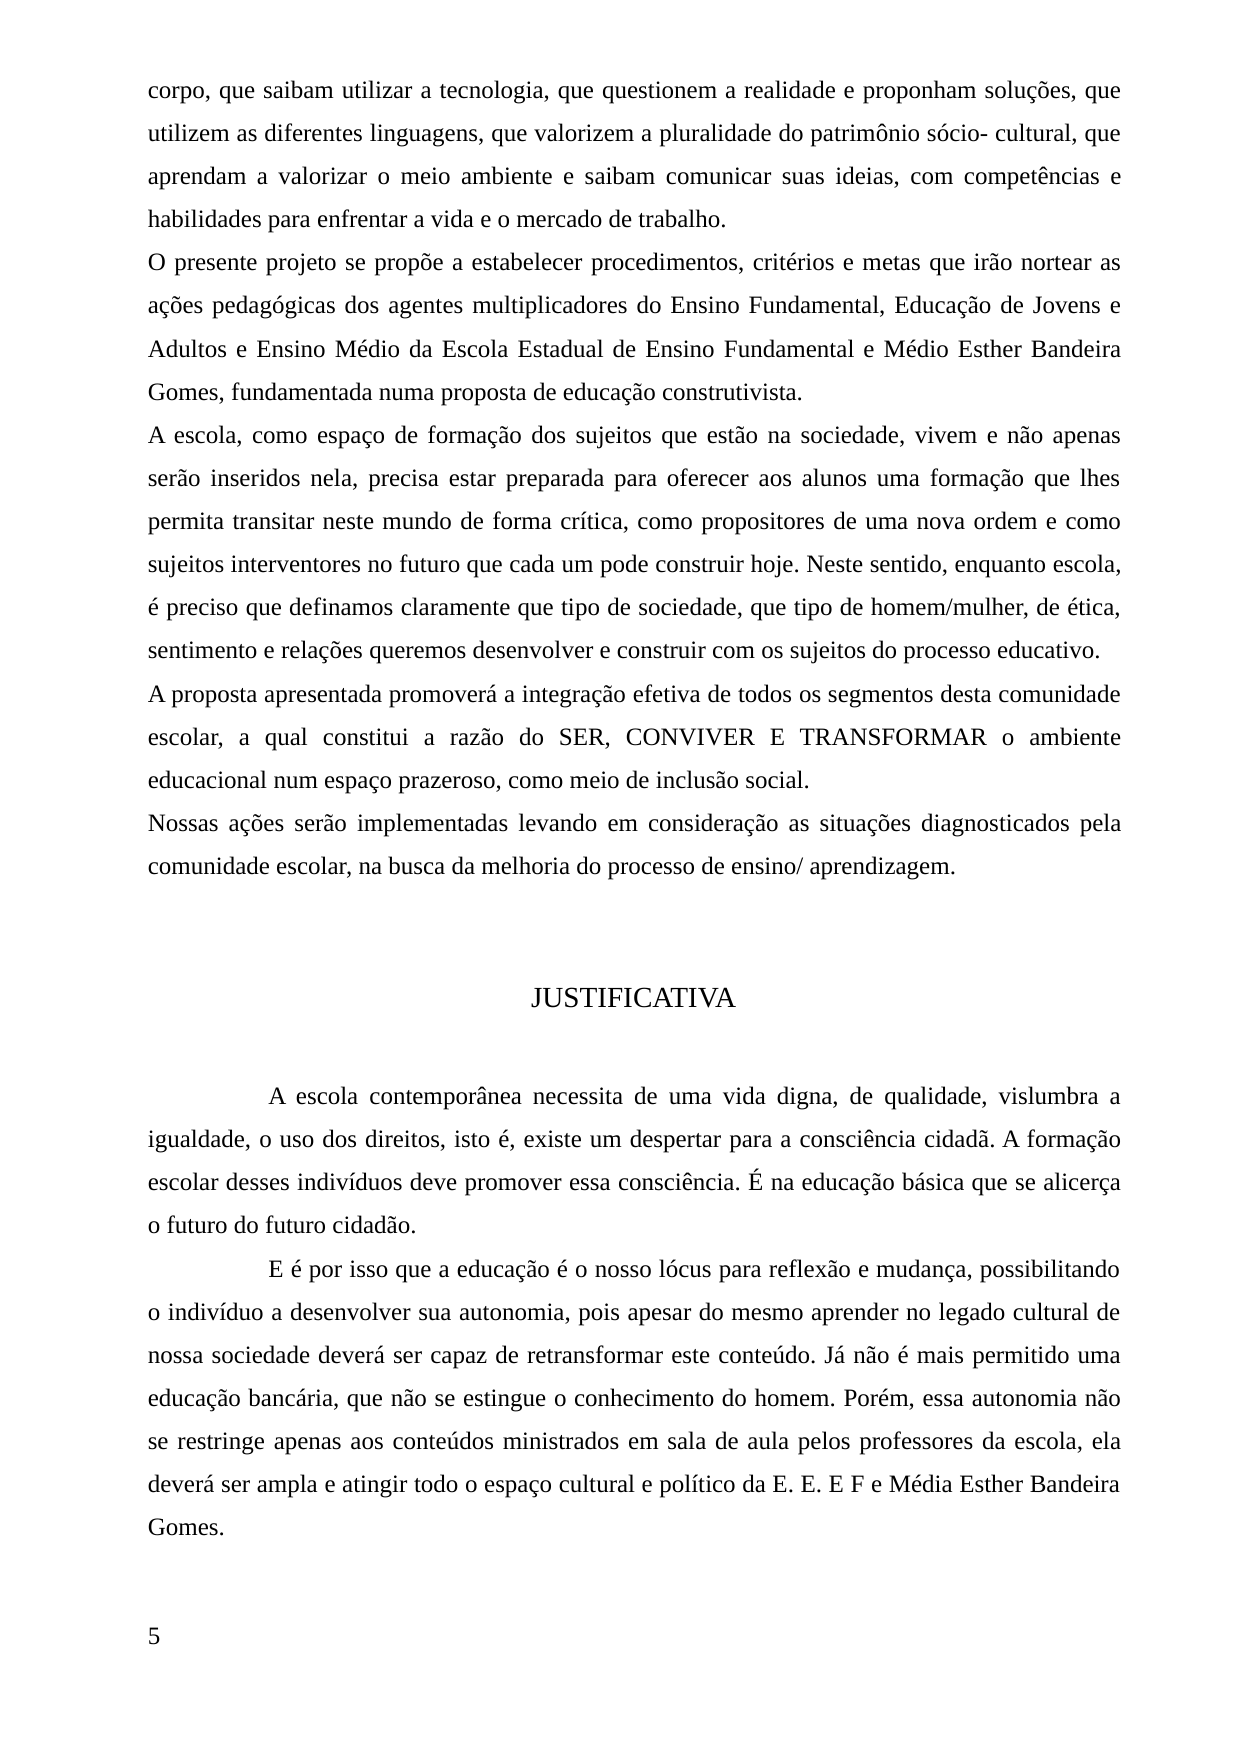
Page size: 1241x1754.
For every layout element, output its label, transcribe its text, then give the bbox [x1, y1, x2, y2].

text A escola contemporânea necessita de uma vida digna, de qualidade, vislumbra a igualdade, o uso dos direitos, isto é, existe um despertar para a consciência cidadã. A formação escolar desses indivíduos deve promover essa consciência. É na educação básica que se alicerça o futuro do futuro cidadão. [148, 1081, 1122, 1239]
text Nossas ações serão implementadas levando em consideração as situações diagnosticados pela comunidade escolar, na busca da melhoria do processo de ensino/ aprendizagem. [148, 808, 1122, 880]
text E é por isso que a educação é o nosso lócus para reflexão e mudança, possibilitando o indivíduo a desenvolver sua autonomia, pois apesar do mesmo aprender no legado cultural de nossa sociedade deverá ser capaz de retransformar este conteúdo. Já não é mais permitido uma educação bancária, que não se estingue o conhecimento do homem. Porém, essa autonomia não se restringe apenas aos conteúdos ministrados em sala de aula pelos professores da escola, ela deverá ser ampla e atingir todo o espaço cultural e político da E. E. E F e Média Esther Bandeira Gomes. [148, 1254, 1122, 1541]
text O presente projeto se propõe a estabelecer procedimentos, critérios e metas que irão nortear as ações pedagógicas dos agentes multiplicadores do Ensino Fundamental, Educação de Jovens e Adultos e Ensino Médio da Escola Estadual de Ensino Fundamental e Médio Esther Bandeira Gomes, fundamentada numa proposta de educação construtivista. [148, 247, 1122, 406]
text A escola, como espaço de formação dos sujeitos que estão na sociedade, vivem e não apenas serão inseridos nela, precisa estar preparada para oferecer aos alunos uma formação que lhes permita transitar neste mundo de forma crítica, como propositores de uma nova ordem e como sujeitos interventores no futuro que cada um pode construir hoje. Neste sentido, enquanto escola, é preciso que definamos claramente que tipo de sociedade, que tipo de homem/mulher, de ética, sentimento e relações queremos desenvolver e construir com os sujeitos do processo educativo. [148, 420, 1122, 664]
text A proposta apresentada promoverá a integração efetiva de todos os segmentos desta comunidade escolar, a qual constitui a razão do SER, CONVIVER E TRANSFORMAR o ambiente educacional num espaço prazeroso, como meio de inclusão social. [148, 679, 1122, 794]
text JUSTIFICATIVA [144, 981, 1122, 1014]
text corpo, que saibam utilizar a tecnologia, que questionem a realidade e proponham soluções, que utilizem as diferentes linguagens, que valorizem a pluralidade do patrimônio sócio- cultural, que aprendam a valorizar o meio ambiente e saibam comunicar suas ideias, com competências e habilidades para enfrentar a vida e o mercado de trabalho. [148, 75, 1122, 233]
